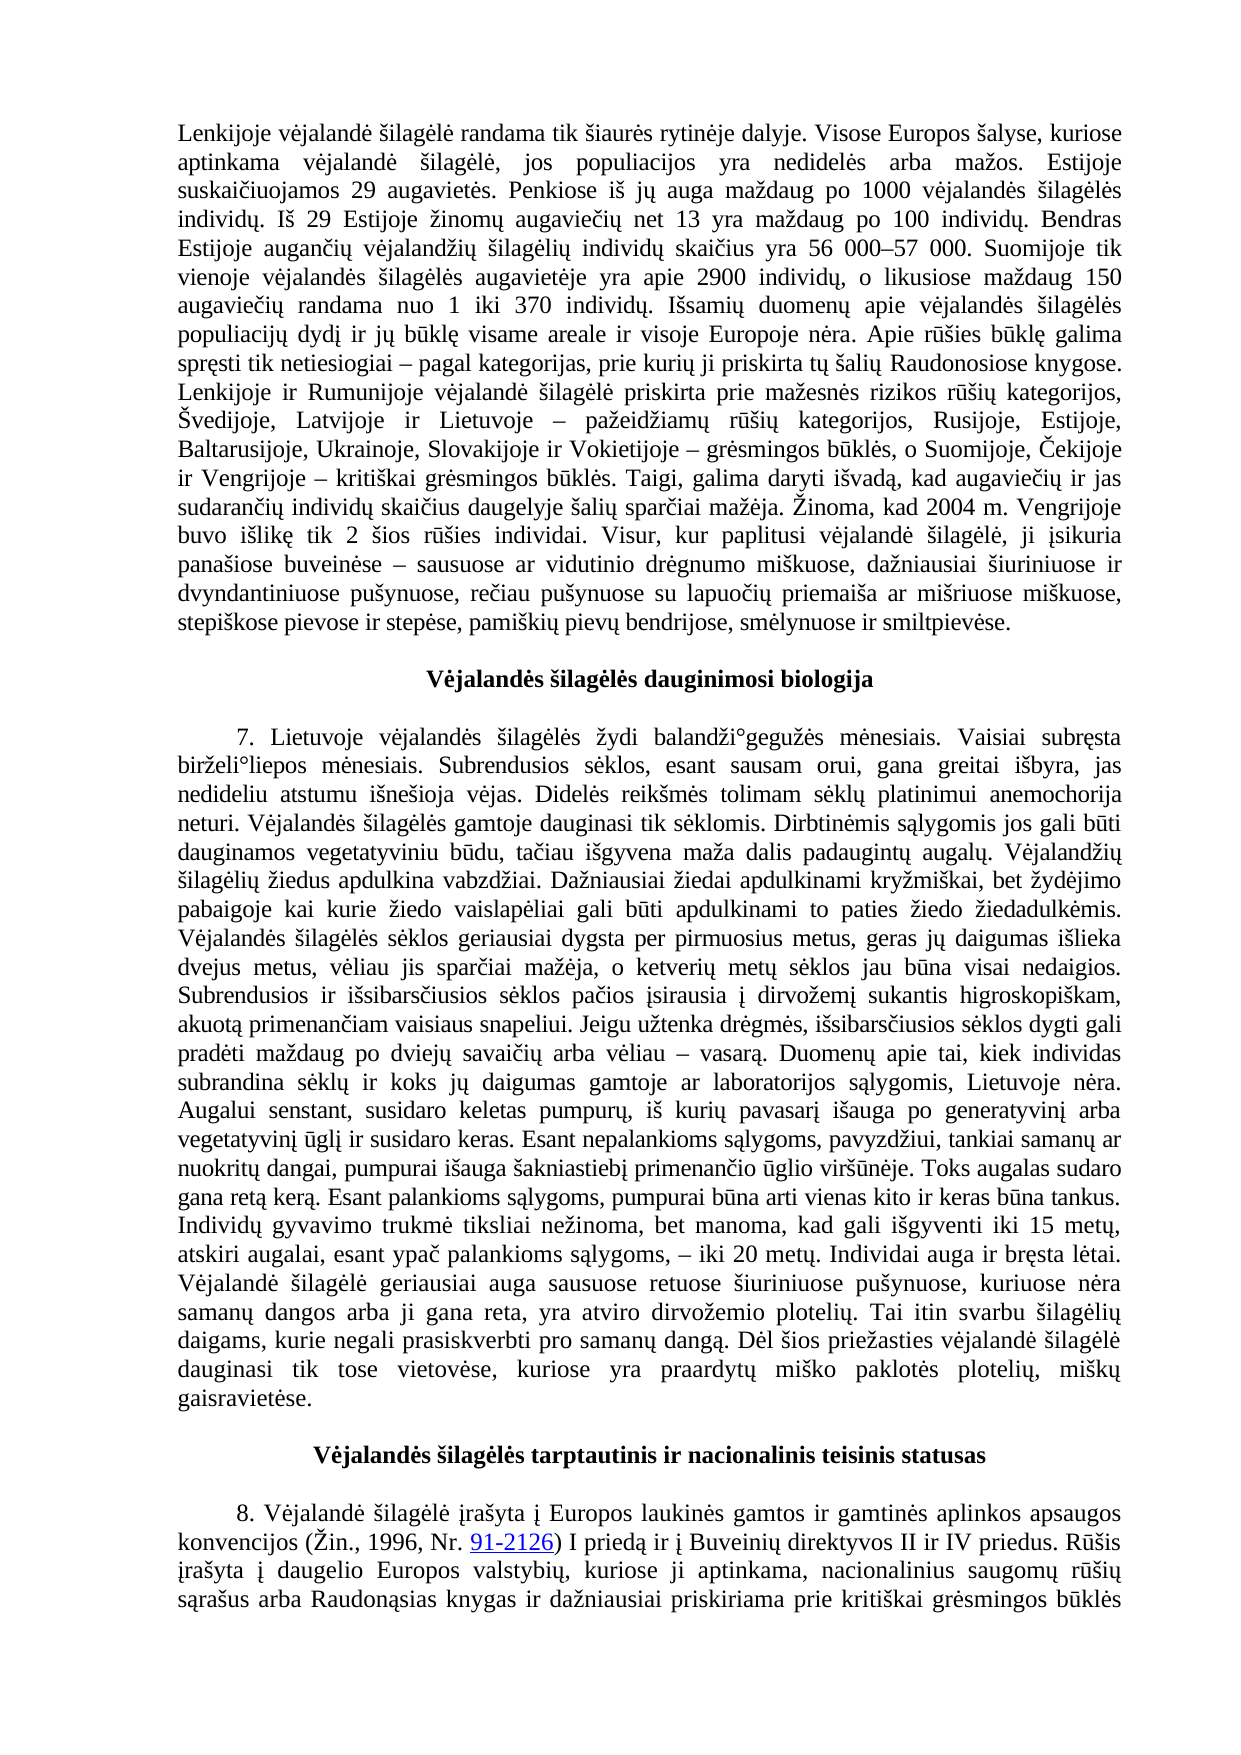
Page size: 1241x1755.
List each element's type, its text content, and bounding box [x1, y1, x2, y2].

text 7. Lietuvoje vėjalandės šilagėlės žydi balandži°gegužės mėnesiais. Vaisiai subręsta birželi°liepos mėnesiais. Subrendusios sėklos, esant sausam orui, gana greitai išbyra, jas nedideliu atstumu išnešioja vėjas. Didelės reikšmės tolimam sėklų platinimui anemochorija neturi. Vėjalandės šilagėlės gamtoje dauginasi tik sėklomis. Dirbtinėmis sąlygomis jos gali būti dauginamos vegetatyviniu būdu, tačiau išgyvena maža dalis padaugintų augalų. Vėjalandžių šilagėlių žiedus apdulkina vabzdžiai. Dažniausiai žiedai apdulkinami kryžmiškai, bet žydėjimo pabaigoje kai kurie žiedo vaislapėliai gali būti apdulkinami to paties žiedo žiedadulkėmis. Vėjalandės šilagėlės sėklos geriausiai dygsta per pirmuosius metus, geras jų daigumas išlieka dvejus metus, vėliau jis sparčiai mažėja, o ketverių metų sėklos jau būna visai nedaigios. Subrendusios ir išsibarsčiusios sėklos pačios įsirausia į dirvožemį sukantis higroskopiškam, akuotą primenančiam vaisiaus snapeliui. Jeigu užtenka drėgmės, išsibarsčiusios sėklos dygti gali pradėti maždaug po dviejų savaičių arba vėliau – vasarą. Duomenų apie tai, kiek individas subrandina sėklų ir koks jų daigumas gamtoje ar laboratorijos sąlygomis, Lietuvoje nėra. Augalui senstant, susidaro keletas pumpurų, iš kurių pavasarį išauga po generatyvinį arba vegetatyvinį ūglį ir susidaro keras. Esant nepalankioms sąlygoms, pavyzdžiui, tankiai samanų ar nuokritų dangai, pumpurai išauga šakniastiebį primenančio ūglio viršūnėje. Toks augalas sudaro gana retą kerą. Esant palankioms sąlygoms, pumpurai būna arti vienas kito ir keras būna tankus. Individų gyvavimo trukmė tiksliai nežinoma, bet manoma, kad gali išgyventi iki 15 metų, atskiri augalai, esant ypač palankioms sąlygoms, – iki 20 metų. Individai auga ir bręsta lėtai. Vėjalandė šilagėlė geriausiai auga sausuose retuose šiuriniuose pušynuose, kuriuose nėra samanų dangos arba ji gana reta, yra atviro dirvožemio plotelių. Tai itin svarbu šilagėlių daigams, kurie negali prasiskverbti pro samanų dangą. Dėl šios priežasties vėjalandė šilagėlė dauginasi tik tose vietovėse, kuriose yra praardytų miško paklotės plotelių, miškų gaisravietėse. [177, 722, 1122, 1412]
text Lenkijoje vėjalandė šilagėlė randama tik šiaurės rytinėje dalyje. Visose Europos šalyse, kuriose aptinkama vėjalandė šilagėlė, jos populiacijos yra nedidelės arba mažos. Estijoje suskaičiuojamos 29 augavietės. Penkiose iš jų auga maždaug po 1000 vėjalandės šilagėlės individų. Iš 29 Estijoje žinomų augaviečių net 13 yra maždaug po 100 individų. Bendras Estijoje augančių vėjalandžių šilagėlių individų skaičius yra 56 000–57 000. Suomijoje tik vienoje vėjalandės šilagėlės augavietėje yra apie 2900 individų, o likusiose maždaug 150 augaviečių randama nuo 1 iki 370 individų. Išsamių duomenų apie vėjalandės šilagėlės populiacijų dydį ir jų būklę visame areale ir visoje Europoje nėra. Apie rūšies būklę galima spręsti tik netiesiogiai – pagal kategorijas, prie kurių ji priskirta tų šalių raudonosiose knygose. Lenkijoje ir Rumunijoje vėjalandė šilagėlė priskirta prie mažesnės rizikos rūšių kategorijos, Švedijoje, Latvijoje ir Lietuvoje – pažeidžiamų rūšių kategorijos, Rusijoje, Estijoje, Baltarusijoje, Ukrainoje, Slovakijoje ir Vokietijoje – grėsmingos būklės, o Suomijoje, Čekijoje ir Vengrijoje – kritiškai grėsmingos būklės. Taigi, galima daryti išvadą, kad augaviečių ir jas sudarančių individų skaičius daugelyje šalių sparčiai mažėja. Žinoma, kad 2004 m. Vengrijoje buvo išlikę tik 2 šios rūšies individai. Visur, kur paplitusi vėjalandė šilagėlė, ji įsikuria panašiose buveinėse – sausuose ar vidutinio drėgnumo miškuose, dažniausiai šiuriniuose ir dvyndantiniuose pušynuose, rečiau pušynuose su lapuočių priemaiša ar mišriuose miškuose, stepiškose pievose ir stepėse, pamiškių pievų bendrijose, smėlynuose ir smiltpievėse. [177, 118, 1122, 636]
text Vėjalandės šilagėlės dauginimosi biologija [177, 664, 1122, 693]
text 8. Vėjalandė šilagėlė įrašyta į Europos laukinės gamtos ir gamtinės aplinkos apsaugos konvencijos (Žin., 1996, Nr. 91-2126) I priedą ir į Buveinių direktyvos II ir IV priedus. Rūšis įrašyta į daugelio Europos valstybių, kuriose ji aptinkama, nacionalinius saugomų rūšių sąrašus arba raudonąsias knygas ir dažniausiai priskiriama prie kritiškai grėsmingos būklės [177, 1498, 1122, 1613]
text Vėjalandės šilagėlės tarptautinis ir nacionalinis teisinis statusas [177, 1441, 1122, 1469]
